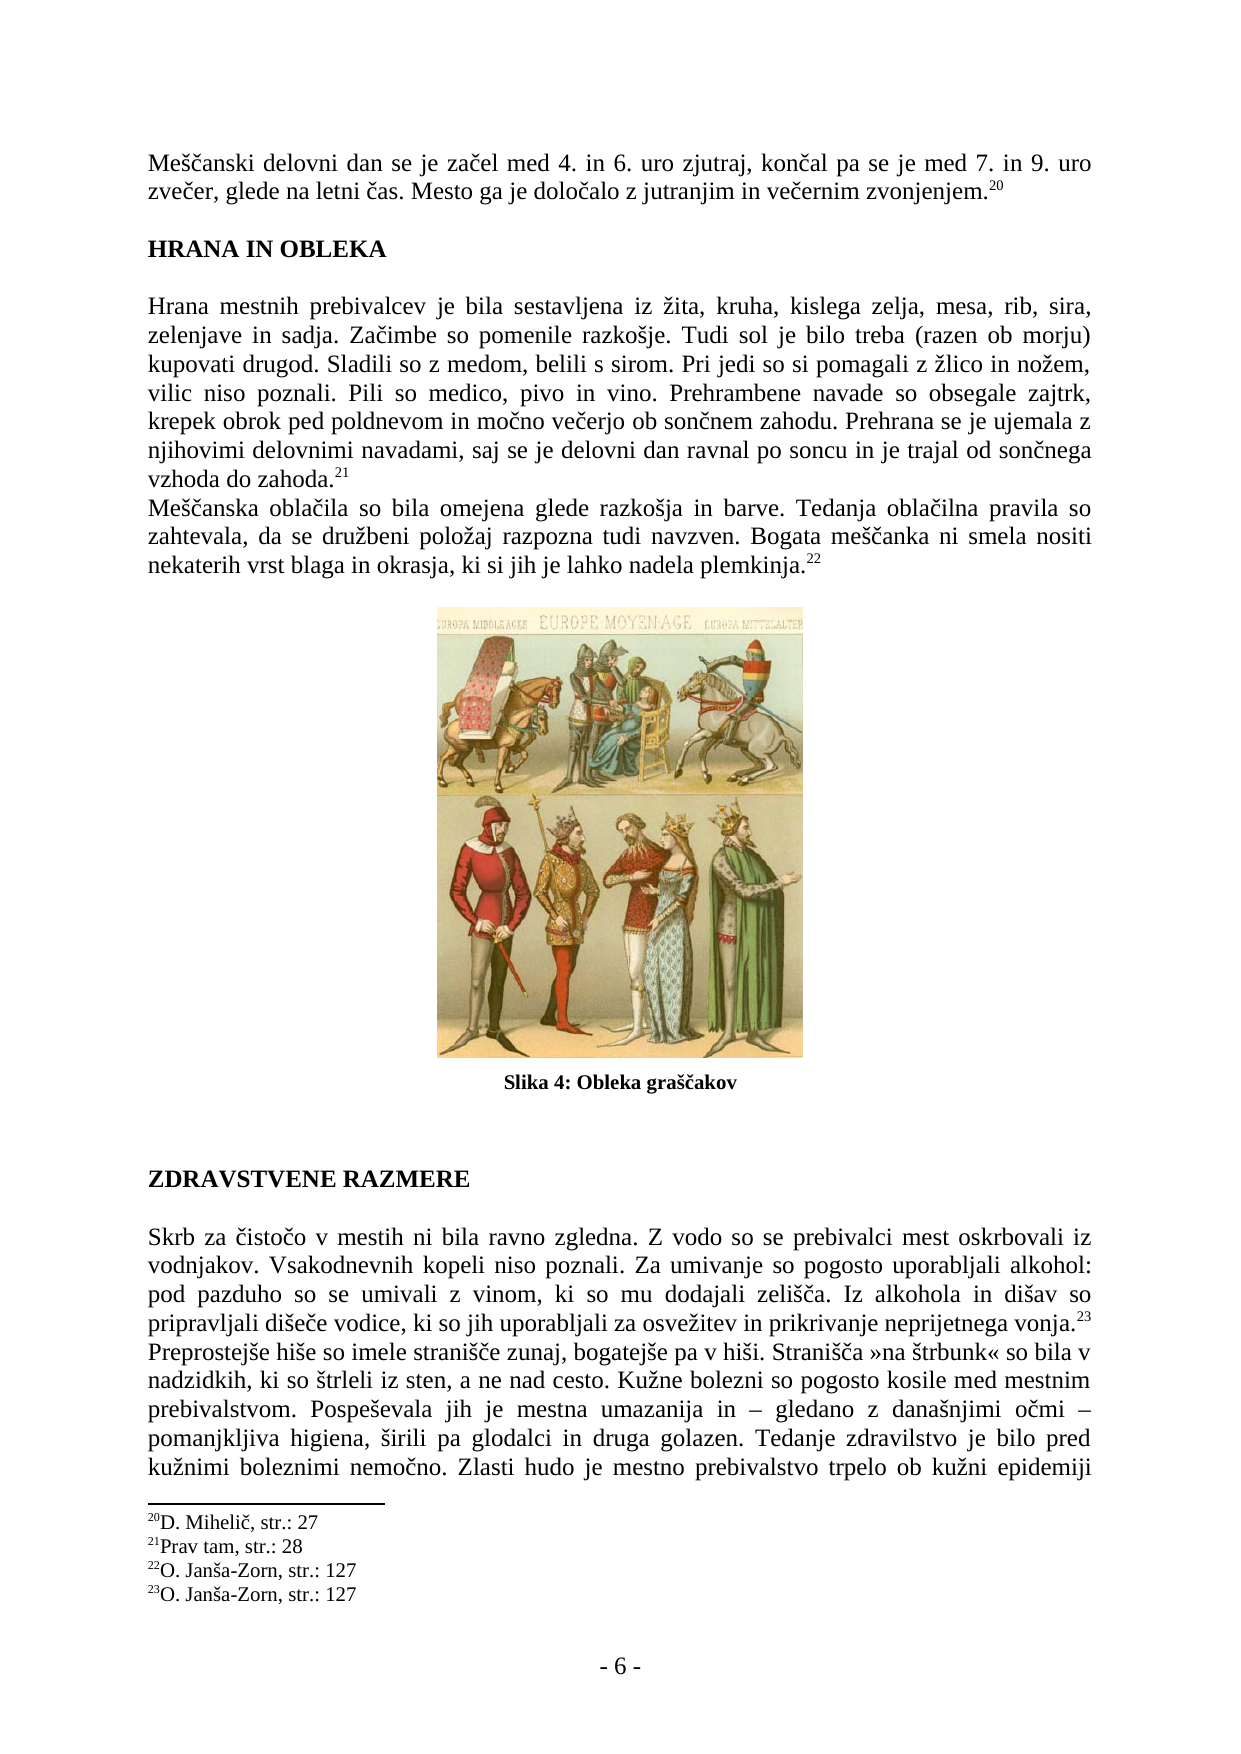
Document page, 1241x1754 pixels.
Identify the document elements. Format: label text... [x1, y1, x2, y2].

text Meščanska oblačila so bila omejena glede razkošja in barve. Tedanja oblačilna pravila so zahtevala, da se družbeni položaj razpozna tudi navzven. Bogata meščanka ni smela nositi nekaterih vrst blaga in okrasja, ki si jih je lahko nadela plemkinja. [148, 493, 1092, 579]
text Preprostejše hiše so imele stranišče zunaj, bogatejše pa v hiši. Stranišča »na štrbunk« so bila v nadzidkih, ki so štrleli iz sten, a ne nad cesto. Kužne bolezni so pogosto kosile med mestnim prebivalstvom. Pospeševala jih je mestna umazanija in – gledano z današnjimi očmi – pomanjkljiva higiena, širili pa glodalci in druga golazen. Tedanje zdravilstvo je bilo pred kužnimi boleznimi nemočno. Zlasti hudo je mestno prebivalstvo trpelo ob kužni epidemiji [148, 1337, 1092, 1481]
subtitle ZDRAVSTVENE RAZMERE [148, 1164, 1092, 1193]
text Meščanski delovni dan se je začel med 4. in 6. uro zjutraj, končal pa se je med 7. in 9. uro zvečer, glede na letni čas. Mesto ga je določalo z jutranjim in večernim zvonjenjem. [148, 148, 1092, 205]
text D. Mihelič, str.: 27 [148, 1510, 1092, 1534]
text Prav tam, str.: 28 [148, 1534, 1092, 1558]
text O. Janša-Zorn, str.: 127 [148, 1558, 1092, 1582]
text O. Janša-Zorn, str.: 127 [148, 1582, 1092, 1606]
text Skrb za čistočo v mestih ni bila ravno zgledna. Z vodo so se prebivalci mest oskrbovali iz vodnjakov. Vsakodnevnih kopeli niso poznali. Za umivanje so pogosto uporabljali alkohol: pod pazduho so se umivali z vinom, ki so mu dodajali zelišča. Iz alkohola in dišav so pripravljali dišeče vodice, ki so jih uporabljali za osvežitev in prikrivanje neprijetnega vonja. [148, 1222, 1092, 1337]
text Hrana mestnih prebivalcev je bila sestavljena iz žita, kruha, kislega zelja, mesa, rib, sira, zelenjave in sadja. Začimbe so pomenile razkošje. Tudi sol je bilo treba (razen ob morju) kupovati drugod. Sladili so z medom, belili s sirom. Pri jedi so si pomagali z žlico in nožem, vilic niso poznali. Pili so medico, pivo in vino. Prehrambene navade so obsegale zajtrk, krepek obrok ped poldnevom in močno večerjo ob sončnem zahodu. Prehrana se je ujemala z njihovimi delovnimi navadami, saj se je delovni dan ravnal po soncu in je trajal od sončnega vzhoda do zahoda. [148, 291, 1092, 493]
text Slika 4: Obleka graščakov [148, 1070, 1092, 1094]
subtitle HRANA IN OBLEKA [148, 234, 1092, 263]
picture [437, 607, 803, 1058]
